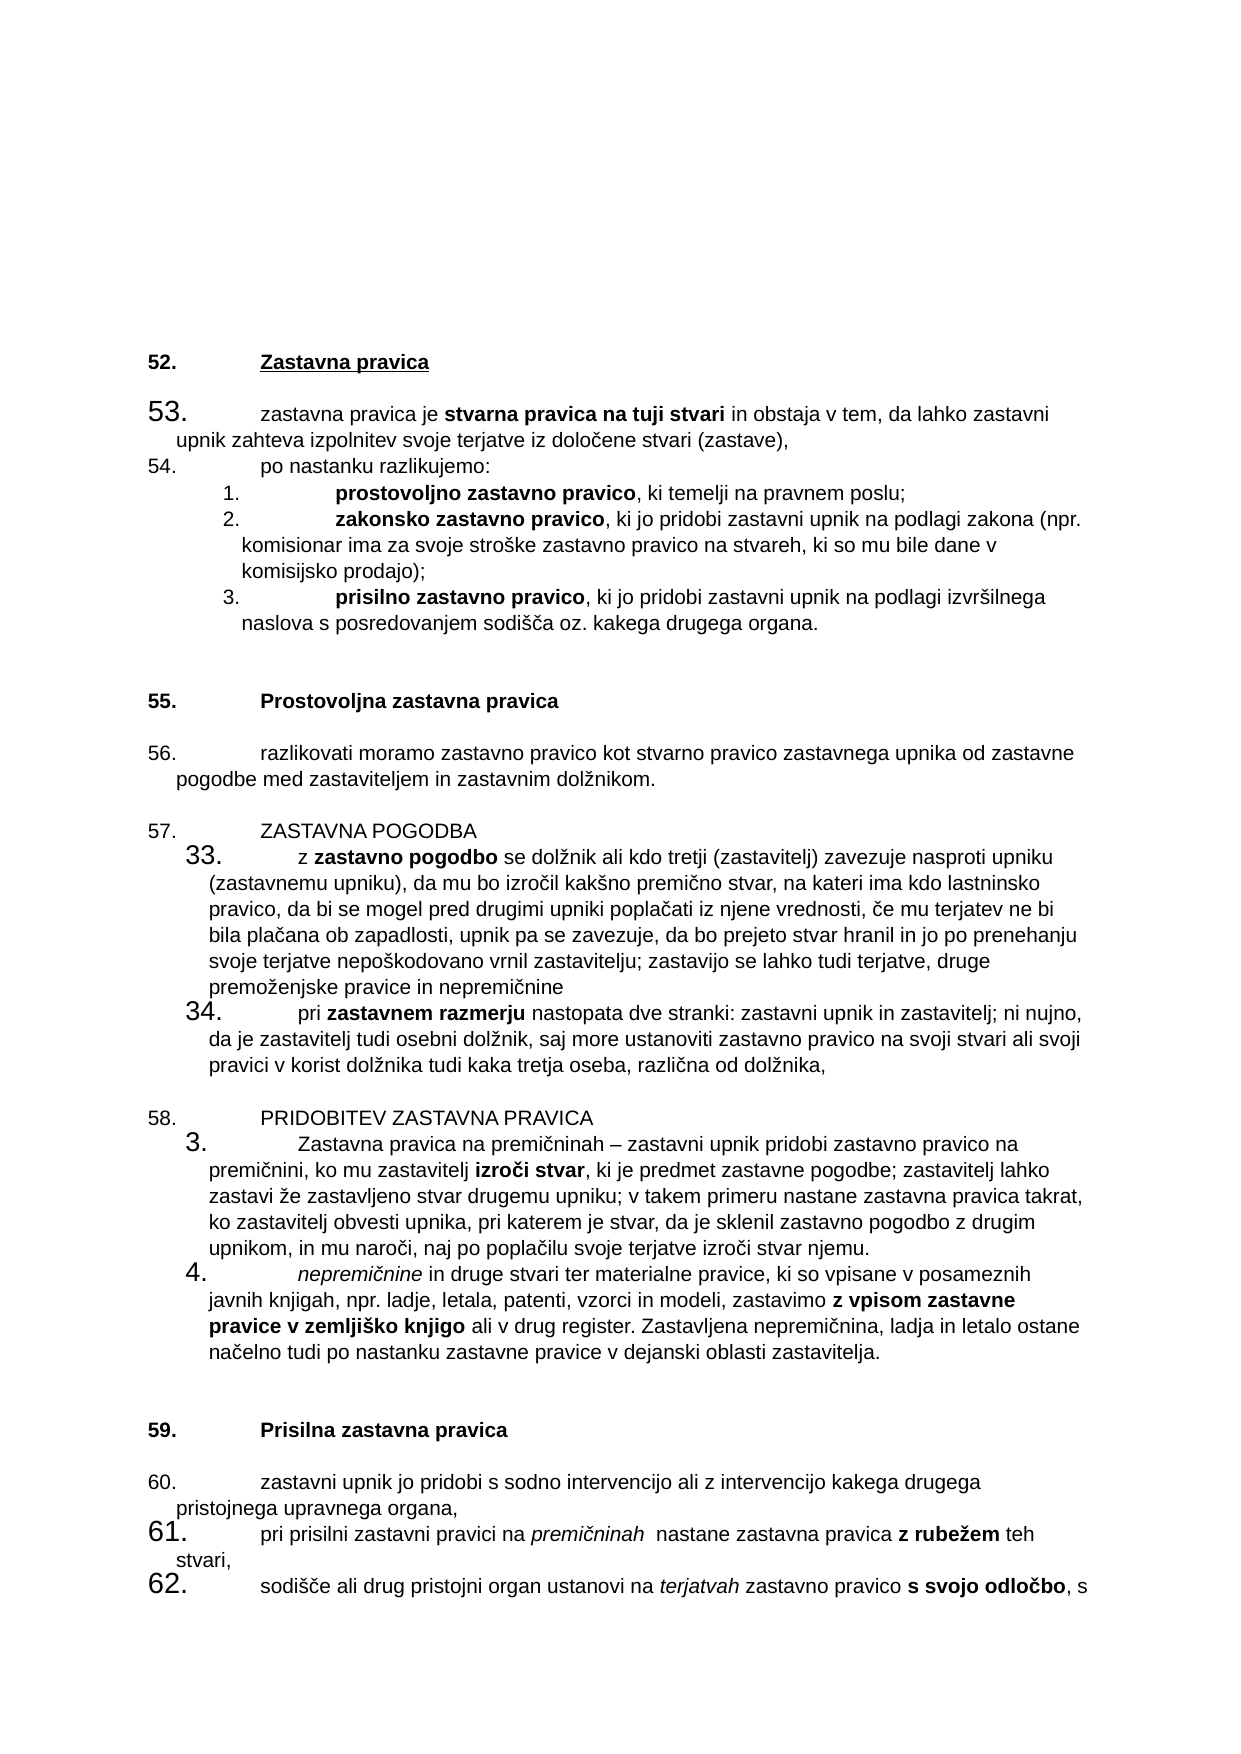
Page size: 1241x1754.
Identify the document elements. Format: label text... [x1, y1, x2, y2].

subtitle ZASTAVNA POGODBA [148, 818, 1088, 844]
subtitle Prisilna zastavna pravica [148, 1417, 1088, 1443]
subtitle zastavni upnik jo pridobi s sodno intervencijo ali z intervencijo kakega drugega pristojnega upravnega organa, [148, 1469, 1088, 1521]
subtitle zastavna pravica je stvarna pravica na tuji stvari in obstaja v tem, da lahko zastavni upnik zahteva izpolnitev svoje terjatve iz določene stvari (zastave), [148, 401, 1088, 453]
subtitle prostovoljno zastavno pravico, ki temelji na pravnem poslu; [223, 479, 1088, 505]
subtitle pri prisilni zastavni pravici na premičninah nastane zastavna pravica z rubežem teh stvari, [148, 1521, 1088, 1573]
subtitle nepremičnine in druge stvari ter materialne pravice, ki so vpisane v posameznih javnih knjigah, npr. ladje, letala, patenti, vzorci in modeli, zastavimo z vpisom zastavne pravice v zemljiško knjigo ali v drug register. Zastavljena nepremičnina, ladja in letalo ostane načelno tudi po nastanku zastavne pravice v dejanski oblasti zastavitelja. [185, 1260, 1088, 1364]
subtitle zakonsko zastavno pravico, ki jo pridobi zastavni upnik na podlagi zakona (npr. komisionar ima za svoje stroške zastavno pravico na stvareh, ki so mu bile dane v komisijsko prodajo); [223, 505, 1088, 583]
subtitle pri zastavnem razmerju nastopata dve stranki: zastavni upnik in zastavitelj; ni nujno, da je zastavitelj tudi osebni dolžnik, saj more ustanoviti zastavno pravico na svoji stvari ali svoji pravici v korist dolžnika tudi kaka tretja oseba, različna od dolžnika, [185, 1000, 1088, 1078]
subtitle sodišče ali drug pristojni organ ustanovi na terjatvah zastavno pravico s svojo odločbo, s [148, 1573, 1088, 1599]
subtitle po nastanku razlikujemo: [148, 453, 1088, 479]
subtitle Prostovoljna zastavna pravica [148, 687, 1088, 713]
subtitle z zastavno pogodbo se dolžnik ali kdo tretji (zastavitelj) zavezuje nasproti upniku (zastavnemu upniku), da mu bo izročil kakšno premično stvar, na kateri ima kdo lastninsko pravico, da bi se mogel pred drugimi upniki poplačati iz njene vrednosti, če mu terjatev ne bi bila plačana ob zapadlosti, upnik pa se zavezuje, da bo prejeto stvar hranil in jo po prenehanju svoje terjatve nepoškodovano vrnil zastavitelju; zastavijo se lahko tudi terjatve, druge premoženjske pravice in nepremičnine [185, 844, 1088, 1000]
subtitle PRIDOBITEV ZASTAVNA PRAVICA [148, 1104, 1088, 1130]
subtitle Zastavna pravica na premičninah – zastavni upnik pridobi zastavno pravico na premičnini, ko mu zastavitelj izroči stvar, ki je predmet zastavne pogodbe; zastavitelj lahko zastavi že zastavljeno stvar drugemu upniku; v takem primeru nastane zastavna pravica takrat, ko zastavitelj obvesti upnika, pri katerem je stvar, da je sklenil zastavno pogodbo z drugim upnikom, in mu naroči, naj po poplačilu svoje terjatve izroči stvar njemu. [185, 1130, 1088, 1260]
subtitle razlikovati moramo zastavno pravico kot stvarno pravico zastavnega upnika od zastavne pogodbe med zastaviteljem in zastavnim dolžnikom. [148, 739, 1088, 792]
subtitle prisilno zastavno pravico, ki jo pridobi zastavni upnik na podlagi izvršilnega naslova s posredovanjem sodišča oz. kakega drugega organa. [223, 583, 1088, 635]
subtitle Zastavna pravica [148, 349, 1088, 375]
